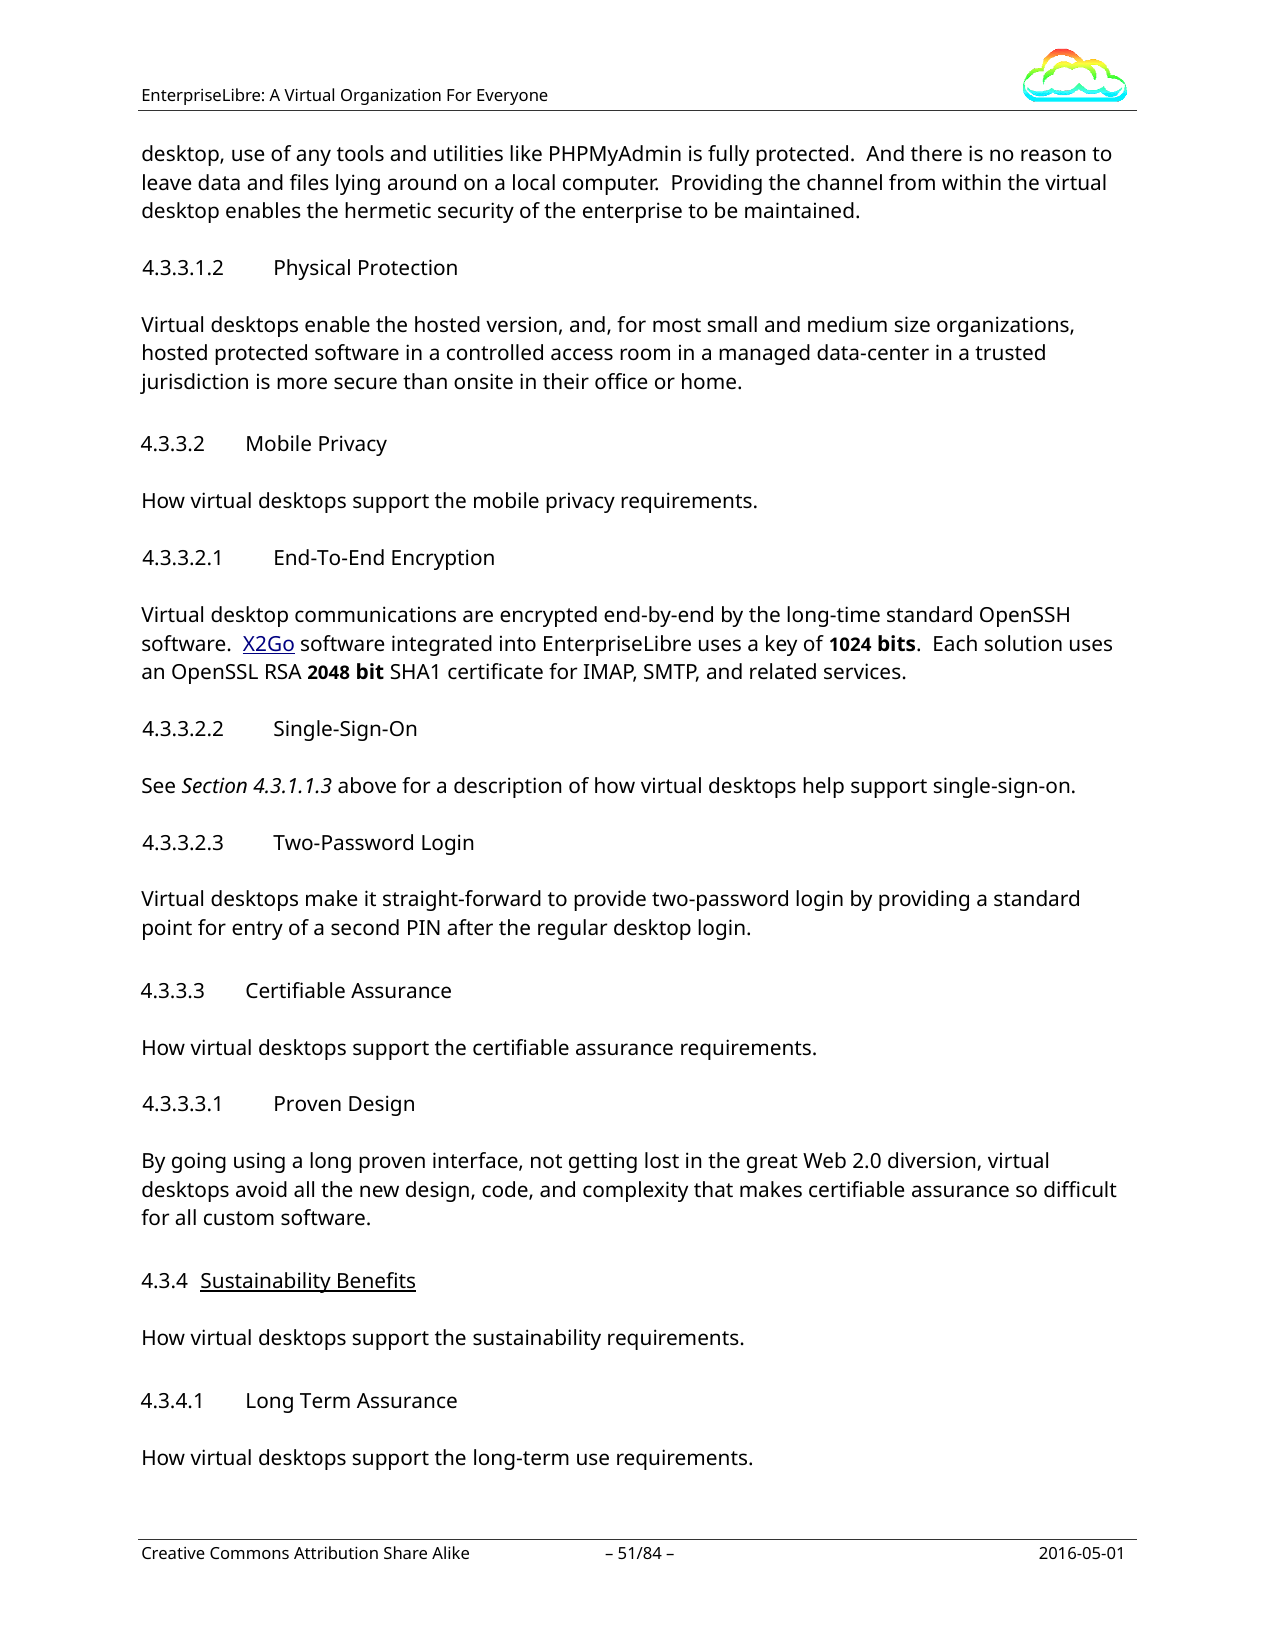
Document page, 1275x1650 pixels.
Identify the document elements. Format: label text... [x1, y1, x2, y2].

text desktop, use of any tools and utilities like PHPMyAdmin is fully protected. And there is no reason to leave data and files lying around on a local computer. Providing the channel from within the virtual desktop enables the hermetic security of the enterprise to be maintained. [141, 139, 1134, 224]
text See Section 4.3.1.1.3 above for a description of how virtual desktops help support single-sign-on. [141, 771, 1134, 799]
subtitle End-To-End Encryption [137, 543, 1134, 572]
subtitle Mobile Privacy [135, 429, 1134, 458]
text Virtual desktops make it straight-forward to provide two-password login by providing a standard point for entry of a second PIN after the regular desktop login. [141, 884, 1134, 941]
subtitle Sustainability Benefits [141, 1266, 1134, 1295]
text Virtual desktops enable the hosted version, and, for most small and medium size organizations, hosted protected software in a controlled access room in a managed data-center in a trusted jurisdiction is more secure than onsite in their office or home. [141, 310, 1134, 395]
subtitle Single-Sign-On [137, 714, 1134, 742]
text How virtual desktops support the mobile privacy requirements. [141, 486, 1134, 515]
subtitle Long Term Assurance [135, 1386, 1134, 1414]
subtitle Physical Protection [137, 253, 1134, 281]
picture [1022, 47, 1128, 102]
subtitle Two-Password Login [137, 828, 1134, 856]
subtitle Proven Design [137, 1089, 1134, 1118]
text By going using a long proven interface, not getting lost in the great Web 2.0 diversion, virtual desktops avoid all the new design, code, and complexity that makes certifiable assurance so difficult for all custom software. [141, 1146, 1134, 1232]
text How virtual desktops support the certifiable assurance requirements. [141, 1033, 1134, 1061]
text How virtual desktops support the long-term use requirements. [141, 1443, 1134, 1471]
subtitle Certifiable Assurance [135, 976, 1134, 1004]
text How virtual desktops support the sustainability requirements. [141, 1323, 1134, 1352]
text Virtual desktop communications are encrypted end-by-end by the long-time standard OpenSSH software. X2Go software integrated into EnterpriseLibre uses a key of 1024 bits. Each solution uses an OpenSSL RSA 2048 bit SHA1 certificate for IMAP, SMTP, and related services. [141, 600, 1134, 686]
